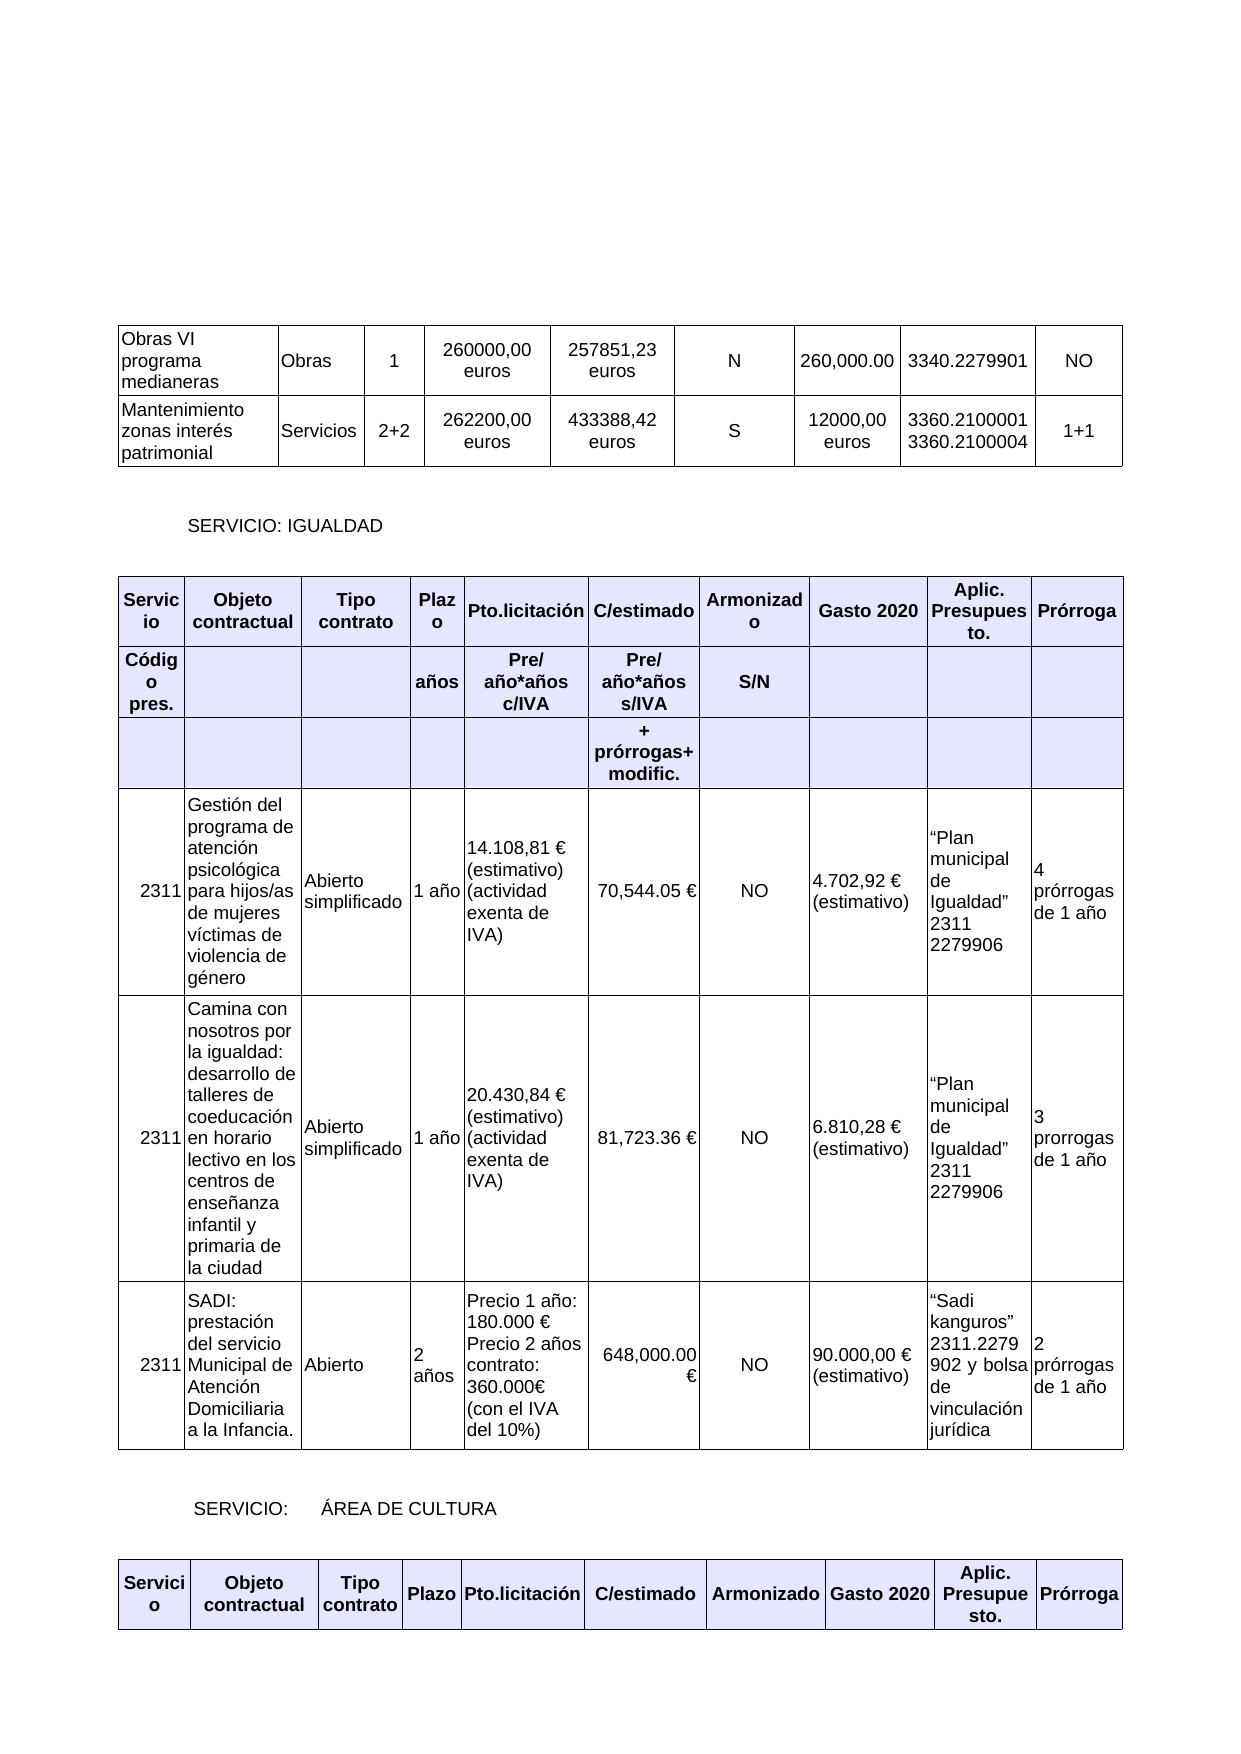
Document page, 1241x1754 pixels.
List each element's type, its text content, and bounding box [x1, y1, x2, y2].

table_header [464, 509, 588, 542]
table_cell Servicio [119, 577, 184, 646]
table_cell Tipo contrato [319, 1560, 402, 1629]
table_cell Objeto contractual [185, 577, 301, 646]
table_cell Aplic. Presupuesto. [935, 1560, 1036, 1629]
table_cell [301, 543, 410, 576]
table_cell [928, 647, 1031, 717]
table_cell [411, 718, 464, 787]
table_header [1036, 1492, 1122, 1525]
table_cell “Plan municipal de Igualdad” 2311 2279906 [928, 996, 1031, 1281]
table_cell Gasto 2020 [810, 577, 927, 646]
table_cell 1 año [411, 789, 464, 995]
table_cell 1 [365, 326, 424, 395]
table_cell 70.544,05 € [589, 789, 699, 995]
table_cell C/estimado [585, 1560, 706, 1629]
table_cell Obras VI programa medianeras [119, 326, 278, 395]
table_cell SADI: prestación del servicio Municipal de Atención Domiciliaria a la Infancia. [185, 1282, 301, 1449]
table_cell años [411, 647, 464, 717]
table_cell NO [1036, 326, 1122, 395]
table_cell 14.108,81 € (estimativo) (actividad exenta de IVA) [465, 789, 588, 995]
table_cell Pto.licitación [465, 577, 588, 646]
table_cell [461, 1525, 584, 1558]
table_cell [185, 647, 301, 717]
table_cell [810, 647, 927, 717]
table_cell Gestión del programa de atención psicológica para hijos/as de mujeres víctimas de violencia de género [185, 789, 301, 995]
table_cell S/N [700, 647, 809, 717]
table_cell Armonizado [707, 1560, 825, 1629]
table_cell [302, 718, 410, 787]
table_cell NO [700, 789, 809, 995]
table_cell Abierto simplificado [302, 789, 410, 995]
table_cell Aplic. Presupuesto. [928, 577, 1031, 646]
table_cell 81.723,36 € [589, 996, 699, 1281]
table_cell [464, 543, 588, 576]
table_header SERVICIO: [190, 1492, 318, 1525]
table_cell Abierto simplificado [302, 996, 410, 1281]
table_cell 6.810,28 €(estimativo) [810, 996, 927, 1281]
table_cell C/estimado [589, 577, 699, 646]
table_cell NO [700, 1282, 809, 1449]
table_cell Pre/año*años s/IVA [589, 647, 699, 717]
table_cell Código pres. [119, 647, 184, 717]
table_cell 2311 [119, 789, 184, 995]
table_cell [1032, 718, 1123, 787]
table_cell [1036, 1525, 1122, 1558]
table_cell 433388,42 euros [551, 396, 674, 466]
table_cell NO [700, 996, 809, 1281]
table_cell Objeto contractual [191, 1560, 318, 1629]
table_cell 20.430,84 € (estimativo) (actividad exenta de IVA) [465, 996, 588, 1281]
table_cell [699, 543, 809, 576]
table_cell 3340.2279901 [901, 326, 1035, 395]
table_header [699, 509, 809, 542]
table_cell [403, 1525, 461, 1558]
table_cell 262200,00 euros [425, 396, 550, 466]
table_cell 257851,23 euros [551, 326, 674, 395]
table_cell 2311 [119, 996, 184, 1281]
table_cell 1+1 [1036, 396, 1122, 466]
table_cell 648.000,00 € [589, 1282, 699, 1449]
table_cell [410, 543, 464, 576]
table_cell [935, 1525, 1036, 1558]
table_cell Plazo [403, 1560, 461, 1629]
table_header [585, 1492, 706, 1525]
table_cell 4.702,92 €(estimativo) [810, 789, 927, 995]
table_cell [810, 718, 927, 787]
table_header [589, 509, 699, 542]
table_header [825, 1492, 934, 1525]
table_header [118, 1492, 190, 1525]
table_cell Gasto 2020 [826, 1560, 934, 1629]
table_header [1031, 509, 1123, 542]
table_cell [825, 1525, 934, 1558]
table_cell 1 año [411, 996, 464, 1281]
table_cell [118, 1525, 190, 1558]
table_cell Pre/año*años c/IVA [465, 647, 588, 717]
table_cell [118, 543, 184, 576]
table_cell [706, 1525, 825, 1558]
table_header [118, 509, 184, 542]
table_header SERVICIO: IGUALDAD [184, 509, 464, 542]
table_cell [1032, 647, 1123, 717]
table_cell Servicios [279, 396, 364, 466]
table_cell [184, 543, 301, 576]
table_header [935, 1492, 1036, 1525]
table_cell 2311 [119, 1282, 184, 1449]
table_header [809, 509, 927, 542]
table_cell 2 prórrogas de 1 año [1032, 1282, 1123, 1449]
table_cell [318, 1525, 402, 1558]
table_cell 2+2 [365, 396, 424, 466]
table_cell [190, 1525, 318, 1558]
table_cell “Sadi kanguros” 2311.2279902 y bolsa de vinculación jurídica [928, 1282, 1031, 1449]
table_cell Abierto [302, 1282, 410, 1449]
table_cell Prórroga [1032, 577, 1123, 646]
table_cell Prórroga [1037, 1560, 1122, 1629]
table_header [927, 509, 1031, 542]
table_cell [928, 718, 1031, 787]
table_cell 260000,00 euros [425, 326, 550, 395]
table_cell 3 prorrogas de 1 año [1032, 996, 1123, 1281]
table_cell Camina con nosotros por la igualdad: desarrollo de talleres de coeducación en horario lectivo en los centros de enseñanza infantil y primaria de la ciudad [185, 996, 301, 1281]
table_cell 3360.2100001 3360.2100004 [901, 396, 1035, 466]
table_cell [465, 718, 588, 787]
table_cell [1031, 543, 1123, 576]
table_cell Servicio [119, 1560, 190, 1629]
table_cell 260.000,00 [795, 326, 900, 395]
table_cell 4 prórrogas de 1 año [1032, 789, 1123, 995]
table_cell 12000,00 euros [795, 396, 900, 466]
table_header [706, 1492, 825, 1525]
table_cell [589, 543, 699, 576]
table_cell [302, 647, 410, 717]
table_cell [185, 718, 301, 787]
table_cell [700, 718, 809, 787]
table_cell Precio 1 año: 180.000 € Precio 2 años contrato: 360.000€ (con el IVA del 10%) [465, 1282, 588, 1449]
table_header ÁREA DE CULTURA [318, 1492, 584, 1525]
table_cell [809, 543, 927, 576]
table_cell + prórrogas+modific. [589, 718, 699, 787]
table_cell 2 años [411, 1282, 464, 1449]
table_cell Tipo contrato [302, 577, 410, 646]
table_cell [119, 718, 184, 787]
table_cell Plazo [411, 577, 464, 646]
table_cell Obras [279, 326, 364, 395]
table_cell N [675, 326, 794, 395]
table_cell Mantenimiento zonas interés patrimonial [119, 396, 278, 466]
table_cell [927, 543, 1031, 576]
table_cell [585, 1525, 706, 1558]
table_cell Pto.licitación [462, 1560, 584, 1629]
table_cell S [675, 396, 794, 466]
table_cell “Plan municipal de Igualdad” 2311 2279906 [928, 789, 1031, 995]
table_cell Armonizado [700, 577, 809, 646]
table_cell 90.000,00 € (estimativo) [810, 1282, 927, 1449]
